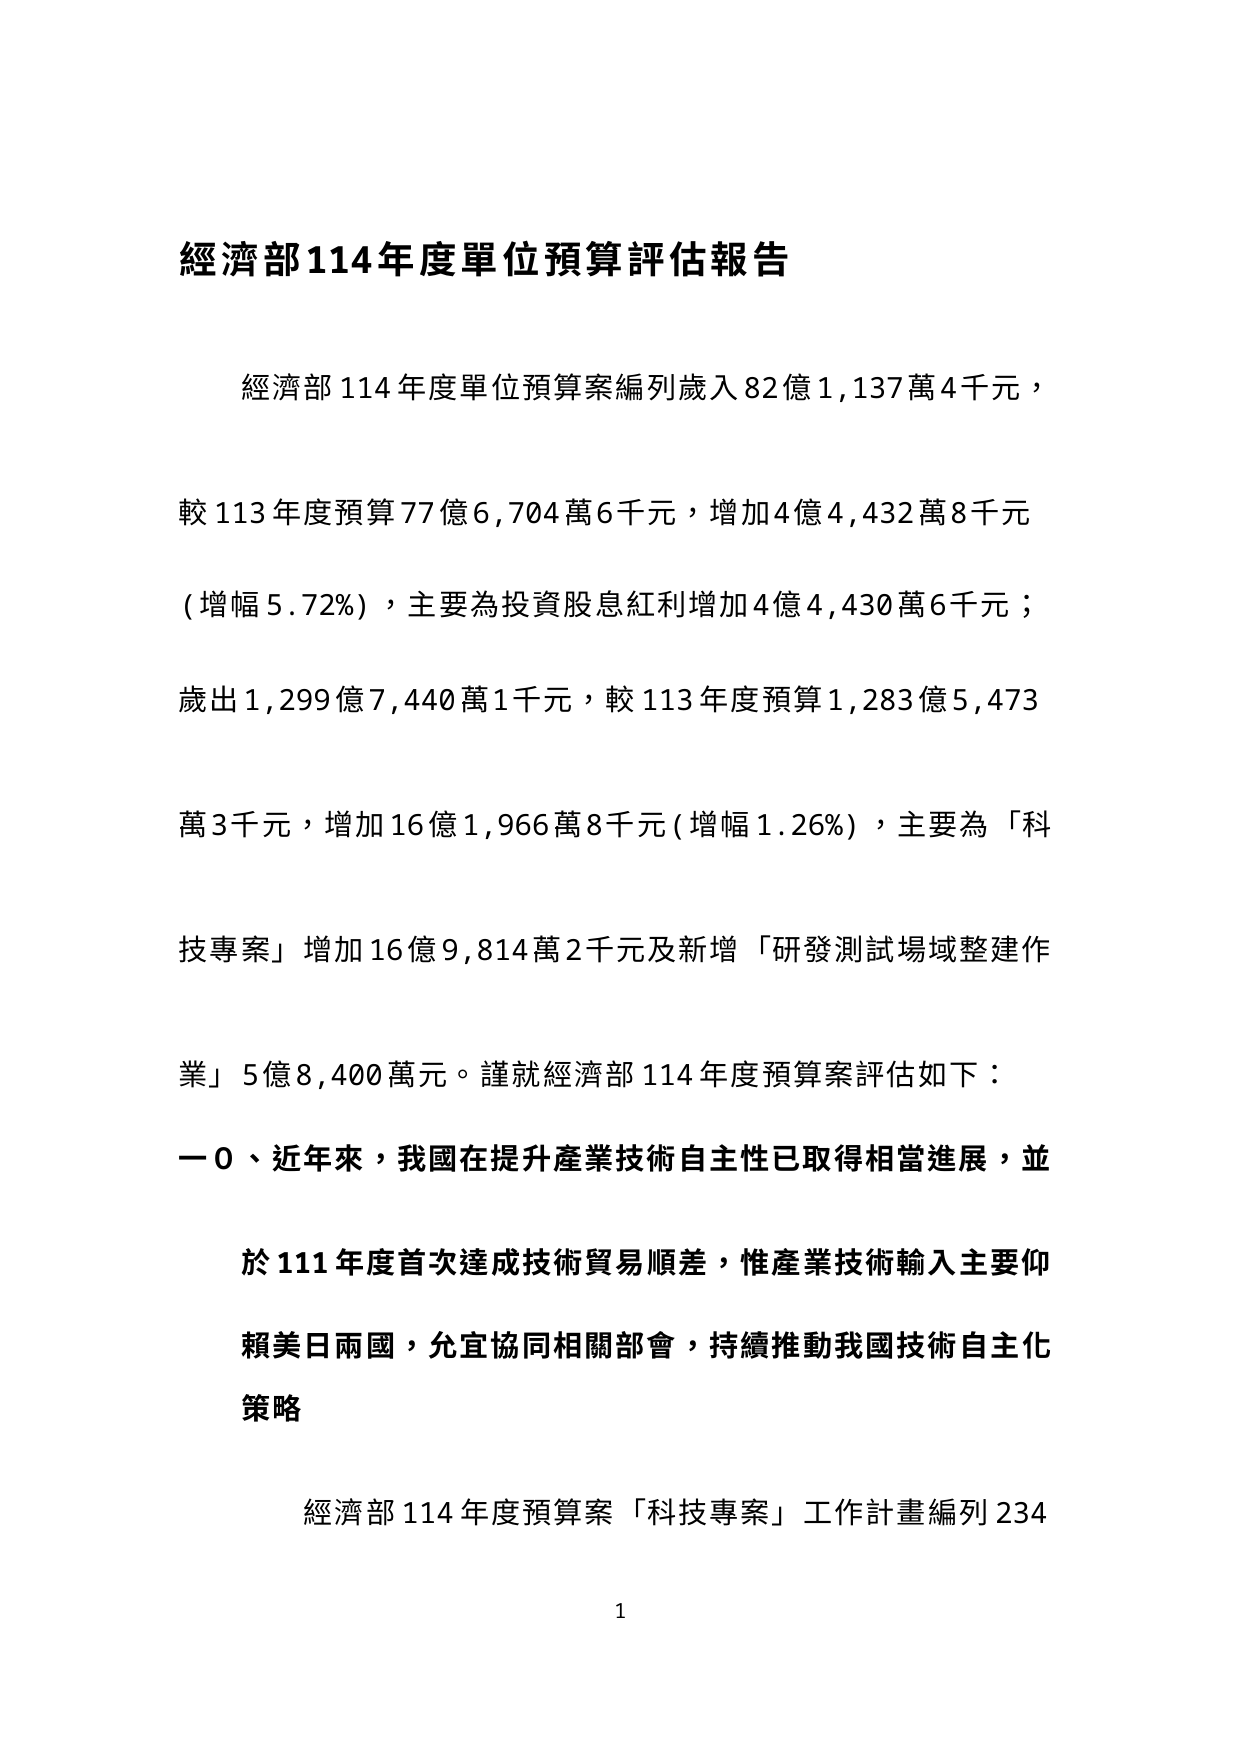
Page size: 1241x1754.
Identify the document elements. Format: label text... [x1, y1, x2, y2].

text 經濟部114年度單位預算評估報告 [177, 177, 1063, 302]
text 一０、近年來，我國在提升產業技術自主性已取得相當進展，並於111年度首次達成技術貿易順差，惟產業技術輸入主要仰賴美日兩國，允宜協同相關部會，持續推動我國技術自主化策略 [177, 1115, 1063, 1427]
text 經濟部114年度單位預算案編列歲入82億1,137萬4千元，較113年度預算77億6,704萬6千元，增加4億4,432萬8千元(增幅5.72%)，主要為投資股息紅利增加4億4,430萬6千元；歲出1,299億7,440萬1千元，較113年度預算1,283億5,473萬3千元，增加16億1,966萬8千元(增幅1.26%)，主要為「科技專案」增加16億9,814萬2千元及新增「研發測試場域整建作業」5億8,400萬元。謹就經濟部114年度預算案評估如下： [177, 302, 1063, 1115]
text 經濟部114年度預算案「科技專案」工作計畫編列234 [236, 1427, 1063, 1552]
